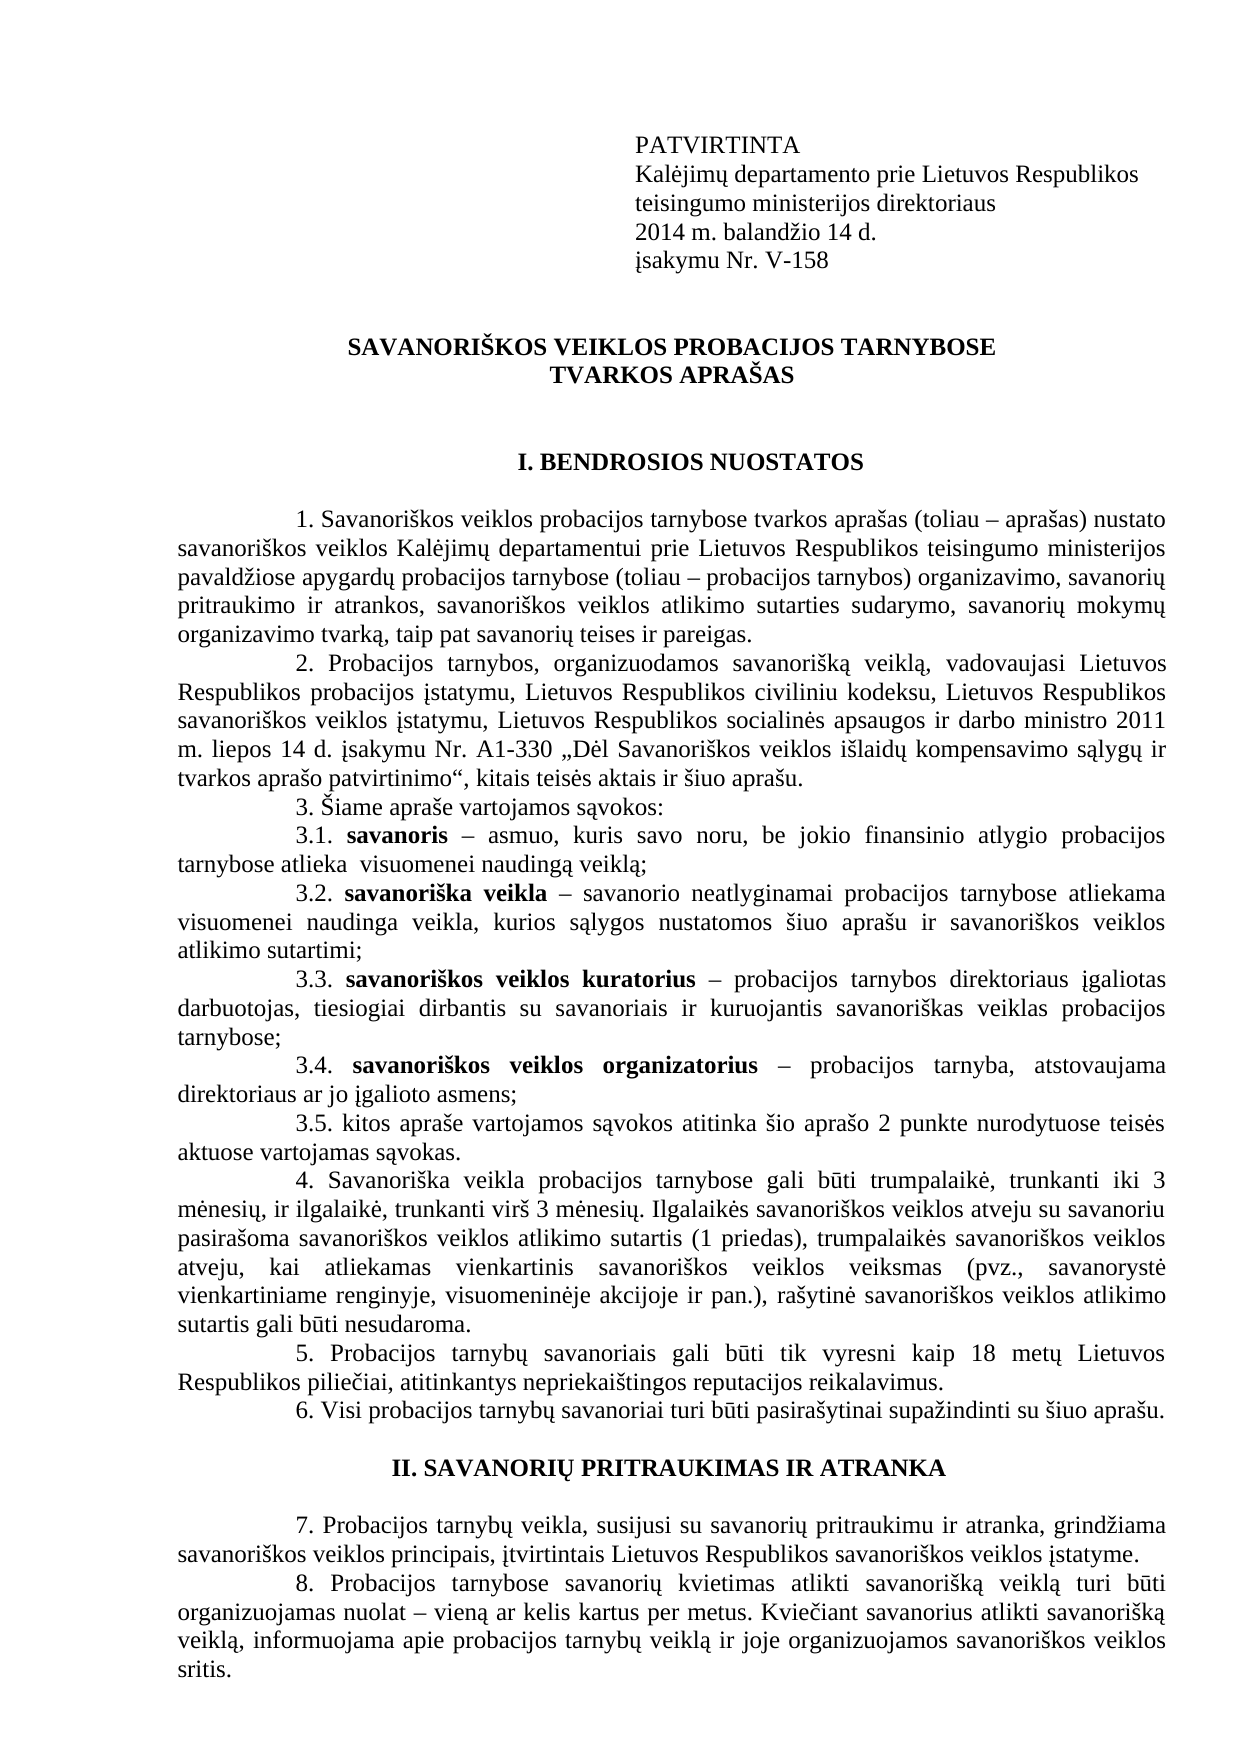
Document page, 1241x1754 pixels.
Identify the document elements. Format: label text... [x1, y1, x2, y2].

text 1. Savanoriškos veiklos probacijos tarnybose tvarkos aprašas (toliau – aprašas) nustato savanoriškos veiklos Kalėjimų departamentui prie Lietuvos Respublikos teisingumo ministerijos pavaldžiose apygardų probacijos tarnybose (toliau – probacijos tarnybos) organizavimo, savanorių pritraukimo ir atrankos, savanoriškos veiklos atlikimo sutarties sudarymo, savanorių mokymų organizavimo tvarką, taip pat savanorių teises ir pareigas. [177, 504, 1167, 648]
text 8. Probacijos tarnybose savanorių kvietimas atlikti savanorišką veiklą turi būti organizuojamas nuolat – vieną ar kelis kartus per metus. Kviečiant savanorius atlikti savanorišką veiklą, informuojama apie probacijos tarnybų veiklą ir joje organizuojamos savanoriškos veiklos sritis. [177, 1568, 1167, 1683]
text SAVANORIŠKOS VEIKLOS PROBACIJOS TARNYBOSE [177, 332, 1167, 360]
text I. BENDROSIOS NUOSTATOS [215, 447, 1167, 475]
text 4. Savanoriška veikla probacijos tarnybose gali būti trumpalaikė, trunkanti iki 3 mėnesių, ir ilgalaikė, trunkanti virš 3 mėnesių. Ilgalaikės savanoriškos veiklos atveju su savanoriu pasirašoma savanoriškos veiklos atlikimo sutartis (1 priedas), trumpalaikės savanoriškos veiklos atveju, kai atliekamas vienkartinis savanoriškos veiklos veiksmas (pvz., savanorystė vienkartiniame renginyje, visuomeninėje akcijoje ir pan.), rašytinė savanoriškos veiklos atlikimo sutartis gali būti nesudaroma. [177, 1165, 1167, 1338]
text 3.5. kitos apraše vartojamos sąvokos atitinka šio aprašo 2 punkte nurodytuose teisės aktuose vartojamas sąvokas. [177, 1108, 1167, 1165]
text 3.1. savanoris – asmuo, kuris savo noru, be jokio finansinio atlygio probacijos tarnybose atlieka visuomenei naudingą veiklą; [177, 820, 1167, 878]
text 7. Probacijos tarnybų veikla, susijusi su savanorių pritraukimu ir atranka, grindžiama savanoriškos veiklos principais, įtvirtintais Lietuvos Respublikos savanoriškos veiklos įstatyme. [177, 1510, 1167, 1568]
text 5. Probacijos tarnybų savanoriais gali būti tik vyresni kaip 18 metų Lietuvos Respublikos piliečiai, atitinkantys nepriekaištingos reputacijos reikalavimus. [177, 1338, 1167, 1395]
text įsakymu Nr. V-158 [635, 245, 1167, 274]
text II. SAVANORIŲ PRITRAUKIMAS IR ATRANKA [177, 1453, 1167, 1482]
text 2. Probacijos tarnybos, organizuodamos savanorišką veiklą, vadovaujasi Lietuvos Respublikos probacijos įstatymu, Lietuvos Respublikos civiliniu kodeksu, Lietuvos Respublikos savanoriškos veiklos įstatymu, Lietuvos Respublikos socialinės apsaugos ir darbo ministro 2011 m. liepos 14 d. įsakymu Nr. A1-330 „Dėl Savanoriškos veiklos išlaidų kompensavimo sąlygų ir tvarkos aprašo patvirtinimo“, kitais teisės aktais ir šiuo aprašu. [177, 648, 1167, 792]
text 3. Šiame apraše vartojamos sąvokos: [177, 792, 1167, 820]
text 2014 m. balandžio 14 d. [635, 217, 1167, 245]
text 6. Visi probacijos tarnybų savanoriai turi būti pasirašytinai supažindinti su šiuo aprašu. [177, 1395, 1167, 1424]
text 3.4. savanoriškos veiklos organizatorius – probacijos tarnyba, atstovaujama direktoriaus ar jo įgalioto asmens; [177, 1050, 1167, 1108]
text PATVIRTINTA [635, 130, 1167, 159]
text teisingumo ministerijos direktoriaus [635, 188, 1167, 217]
text Kalėjimų departamento prie Lietuvos Respublikos [635, 159, 1167, 188]
text TVARKOS APRAŠAS [177, 360, 1167, 389]
text 3.2. savanoriška veikla – savanorio neatlyginamai probacijos tarnybose atliekama visuomenei naudinga veikla, kurios sąlygos nustatomos šiuo aprašu ir savanoriškos veiklos atlikimo sutartimi; [177, 878, 1167, 964]
text 3.3. savanoriškos veiklos kuratorius – probacijos tarnybos direktoriaus įgaliotas darbuotojas, tiesiogiai dirbantis su savanoriais ir kuruojantis savanoriškas veiklas probacijos tarnybose; [177, 964, 1167, 1050]
